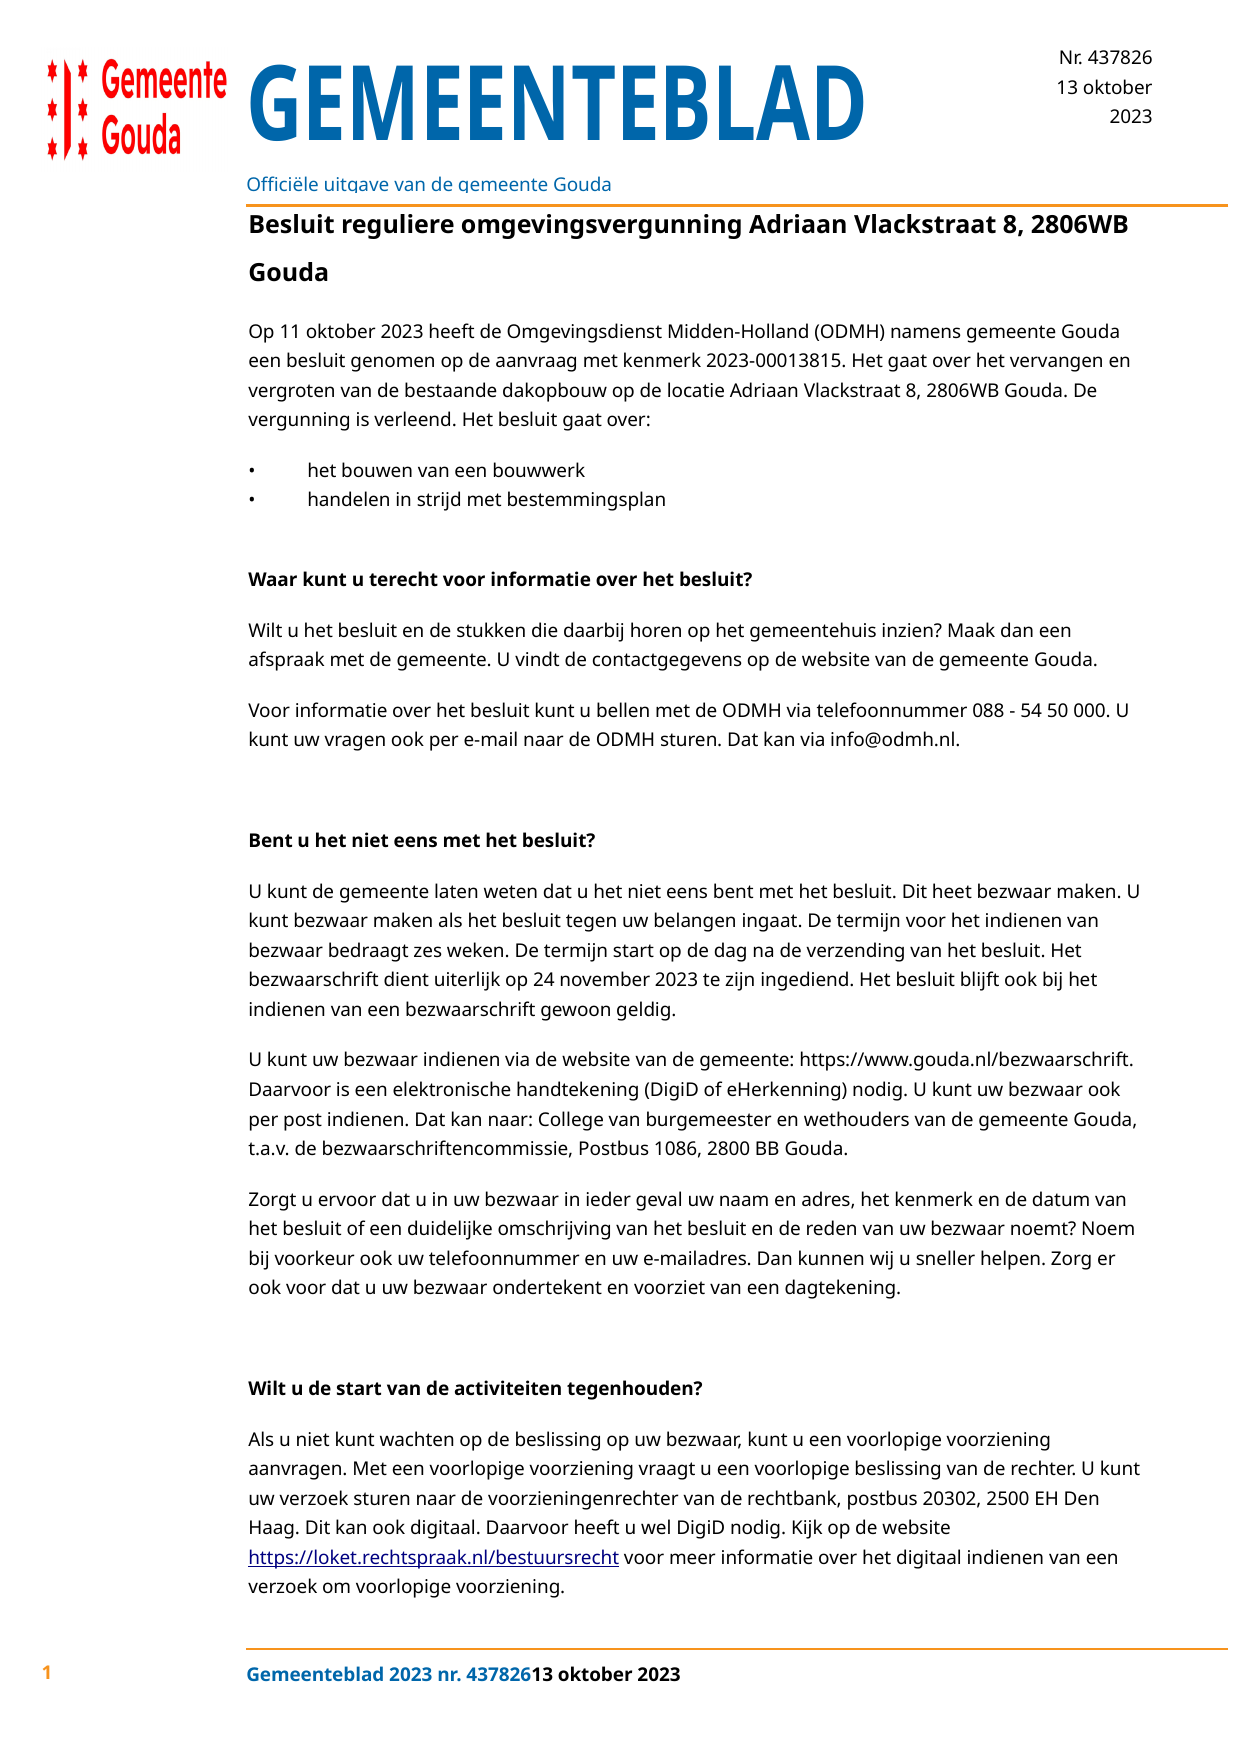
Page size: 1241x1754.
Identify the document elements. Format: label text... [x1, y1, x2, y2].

text Wilt u de start van de activiteiten tegenhouden? [248, 1375, 1152, 1401]
list het bouwen van een bouwwerk [248, 457, 1152, 483]
text Wilt u het besluit en de stukken die daarbij horen op het gemeentehuis inzien? Maak dan een afspraak met de gemeente. U vindt de contactgegevens op de website van de gemeente Gouda. [248, 617, 1152, 672]
text U kunt uw bezwaar indienen via de website van de gemeente: https://www.gouda.nl/bezwaarschrift. Daarvoor is een elektronische handtekening (DigiD of eHerkenning) nodig. U kunt uw bezwaar ook per post indienen. Dat kan naar: College van burgemeester en wethouders van de gemeente Gouda, t.a.v. de bezwaarschriftencommissie, Postbus 1086, 2800 BB Gouda. [248, 1047, 1152, 1161]
text Als u niet kunt wachten op de beslissing op uw bezwaar, kunt u een voorlopige voorziening aanvragen. Met een voorlopige voorziening vraagt u een voorlopige beslissing van de rechter. U kunt uw verzoek sturen naar de voorzieningenrechter van de rechtbank, postbus 20302, 2500 EH Den Haag. Dit kan ook digitaal. Daarvoor heeft u wel DigiD nodig. Kijk op de website https://loket.rechtspraak.nl/bestuursrecht voor meer informatie over het digitaal indienen van een verzoek om voorlopige voorziening. [248, 1426, 1152, 1599]
text Besluit reguliere omgevingsvergunning Adriaan Vlackstraat 8, 2806WB Gouda [248, 207, 1152, 288]
picture [41, 47, 231, 172]
text Waar kunt u terecht voor informatie over het besluit? [248, 567, 1152, 592]
text Zorgt u ervoor dat u in uw bezwaar in ieder geval uw naam en adres, het kenmerk en de datum van het besluit of een duidelijke omschrijving van het besluit en de reden van uw bezwaar noemt? Noem bij voorkeur ook uw telefoonnummer en uw e-mailadres. Dan kunnen wij u sneller helpen. Zorg er ook voor dat u uw bezwaar ondertekent en voorziet van een dagtekening. [248, 1186, 1152, 1300]
text Bent u het niet eens met het besluit? [248, 827, 1152, 853]
text U kunt de gemeente laten weten dat u het niet eens bent met het besluit. Dit heet bezwaar maken. U kunt bezwaar maken als het besluit tegen uw belangen ingaat. De termijn voor het indienen van bezwaar bedraagt zes weken. De termijn start op de dag na de verzending van het besluit. Het bezwaarschrift dient uiterlijk op 24 november 2023 te zijn ingediend. Het besluit blijft ook bij het indienen van een bezwaarschrift gewoon geldig. [248, 878, 1152, 1022]
list handelen in strijd met bestemmingsplan [248, 487, 1152, 512]
text Op 11 oktober 2023 heeft de Omgevingsdienst Midden-Holland (ODMH) namens gemeente Gouda een besluit genomen op de aanvraag met kenmerk 2023-00013815. Het gaat over het vervangen en vergroten van de bestaande dakopbouw op de locatie Adriaan Vlackstraat 8, 2806WB Gouda. De vergunning is verleend. Het besluit gaat over: [248, 318, 1152, 432]
text Voor informatie over het besluit kunt u bellen met de ODMH via telefoonnummer 088 - 54 50 000. U kunt uw vragen ook per e-mail naar de ODMH sturen. Dat kan via info@odmh.nl. [248, 697, 1152, 752]
